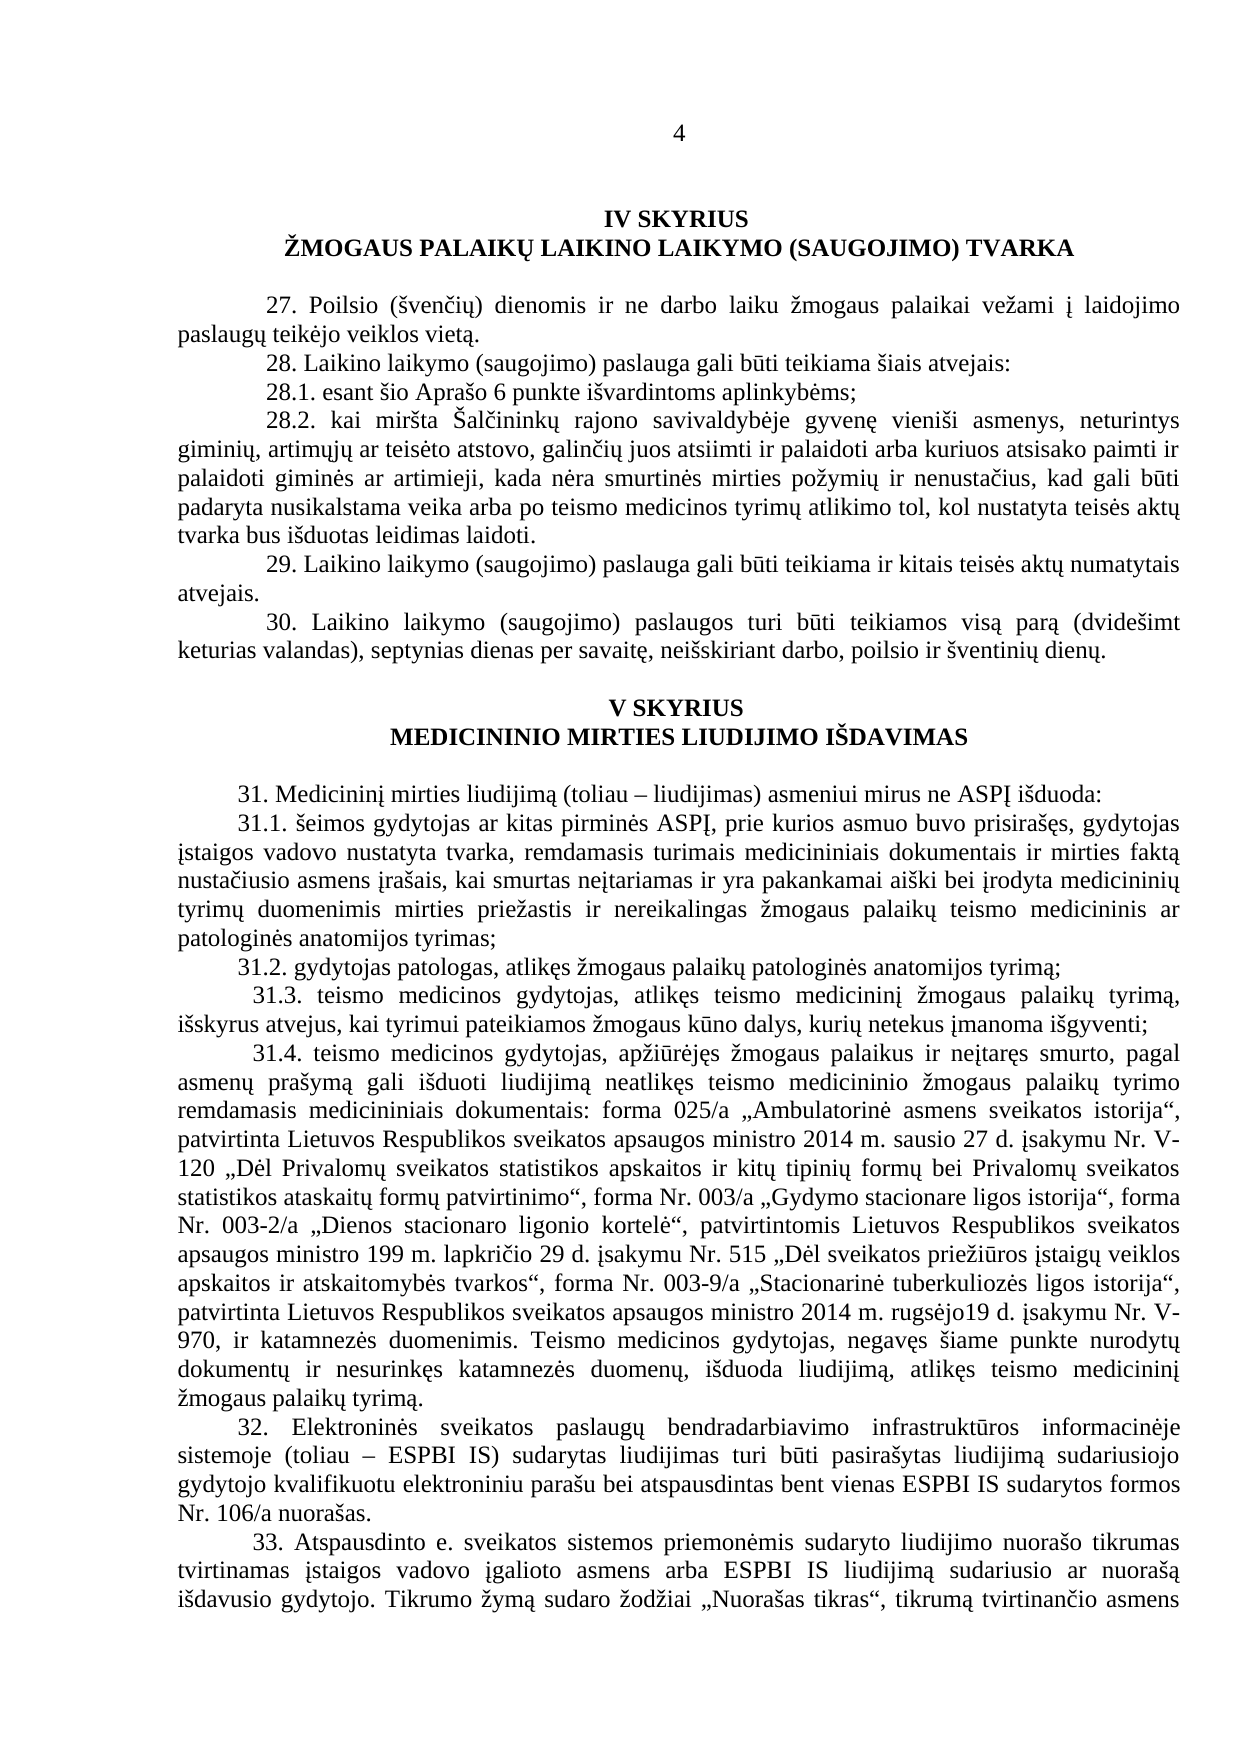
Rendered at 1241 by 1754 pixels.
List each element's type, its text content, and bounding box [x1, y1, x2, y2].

text 31.3. teismo medicinos gydytojas, atlikęs teismo medicininį žmogaus palaikų tyrimą, išskyrus atvejus, kai tyrimui pateikiamos žmogaus kūno dalys, kurių netekus įmanoma išgyventi; [177, 981, 1181, 1038]
text 27. Poilsio (švenčių) dienomis ir ne darbo laiku žmogaus palaikai vežami į laidojimo paslaugų teikėjo veiklos vietą. [177, 291, 1181, 348]
text 28. Laikino laikymo (saugojimo) paslauga gali būti teikiama šiais atvejais: [177, 348, 1181, 377]
text 31. Medicininį mirties liudijimą (toliau – liudijimas) asmeniui mirus ne ASPĮ išduoda: [162, 779, 1181, 808]
text 29. Laikino laikymo (saugojimo) paslauga gali būti teikiama ir kitais teisės aktų numatytais atvejais. [177, 549, 1181, 607]
text 31.2. gydytojas patologas, atlikęs žmogaus palaikų patologinės anatomijos tyrimą; [162, 952, 1181, 981]
text 30. Laikino laikymo (saugojimo) paslaugos turi būti teikiamos visą parą (dvidešimt keturias valandas), septynias dienas per savaitę, neišskiriant darbo, poilsio ir šventinių dienų. [177, 607, 1181, 664]
text 28.1. esant šio Aprašo 6 punkte išvardintoms aplinkybėms; [177, 377, 1181, 406]
text 31.1. šeimos gydytojas ar kitas pirminės ASPĮ, prie kurios asmuo buvo prisirašęs, gydytojas įstaigos vadovo nustatyta tvarka, remdamasis turimais medicininiais dokumentais ir mirties faktą nustačiusio asmens įrašais, kai smurtas neįtariamas ir yra pakankamai aiški bei įrodyta medicininių tyrimų duomenimis mirties priežastis ir nereikalingas žmogaus palaikų teismo medicininis ar patologinės anatomijos tyrimas; [177, 808, 1181, 952]
text MEDICININIO MIRTIES LIUDIJIMO IŠDAVIMAS [177, 722, 1181, 751]
text IV SKYRIUS [177, 204, 1181, 233]
text 31.4. teismo medicinos gydytojas, apžiūrėjęs žmogaus palaikus ir neįtaręs smurto, pagal asmenų prašymą gali išduoti liudijimą neatlikęs teismo medicininio žmogaus palaikų tyrimo remdamasis medicininiais dokumentais: forma 025/a „Ambulatorinė asmens sveikatos istorija“, patvirtinta Lietuvos Respublikos sveikatos apsaugos ministro 2014 m. sausio 27 d. įsakymu Nr. V-120 „Dėl Privalomų sveikatos statistikos apskaitos ir kitų tipinių formų bei Privalomų sveikatos statistikos ataskaitų formų patvirtinimo“, forma Nr. 003/a „Gydymo stacionare ligos istorija“, forma Nr. 003-2/a „Dienos stacionaro ligonio kortelė“, patvirtintomis Lietuvos Respublikos sveikatos apsaugos ministro 199 m. lapkričio 29 d. įsakymu Nr. 515 „Dėl sveikatos priežiūros įstaigų veiklos apskaitos ir atskaitomybės tvarkos“, forma Nr. 003-9/a „Stacionarinė tuberkuliozės ligos istorija“, patvirtinta Lietuvos Respublikos sveikatos apsaugos ministro 2014 m. rugsėjo19 d. įsakymu Nr. V-970, ir katamnezės duomenimis. Teismo medicinos gydytojas, negavęs šiame punkte nurodytų dokumentų ir nesurinkęs katamnezės duomenų, išduoda liudijimą, atlikęs teismo medicininį žmogaus palaikų tyrimą. [177, 1038, 1181, 1412]
text 32. Elektroninės sveikatos paslaugų bendradarbiavimo infrastruktūros informacinėje sistemoje (toliau – ESPBI IS) sudarytas liudijimas turi būti pasirašytas liudijimą sudariusiojo gydytojo kvalifikuotu elektroniniu parašu bei atspausdintas bent vienas ESPBI IS sudarytos formos Nr. 106/a nuorašas. [177, 1412, 1181, 1527]
text V SKYRIUS [177, 693, 1181, 722]
text 33. Atspausdinto e. sveikatos sistemos priemonėmis sudaryto liudijimo nuorašo tikrumas tvirtinamas įstaigos vadovo įgalioto asmens arba ESPBI IS liudijimą sudariusio ar nuorašą išdavusio gydytojo. Tikrumo žymą sudaro žodžiai „Nuorašas tikras“, tikrumą tvirtinančio asmens [177, 1527, 1181, 1613]
text ŽMOGAUS PALAIKŲ LAIKINO LAIKYMO (SAUGOJIMO) TVARKA [177, 233, 1181, 262]
text 28.2. kai miršta Šalčininkų rajono savivaldybėje gyvenę vieniši asmenys, neturintys giminių, artimųjų ar teisėto atstovo, galinčių juos atsiimti ir palaidoti arba kuriuos atsisako paimti ir palaidoti giminės ar artimieji, kada nėra smurtinės mirties požymių ir nenustačius, kad gali būti padaryta nusikalstama veika arba po teismo medicinos tyrimų atlikimo tol, kol nustatyta teisės aktų tvarka bus išduotas leidimas laidoti. [177, 406, 1181, 549]
